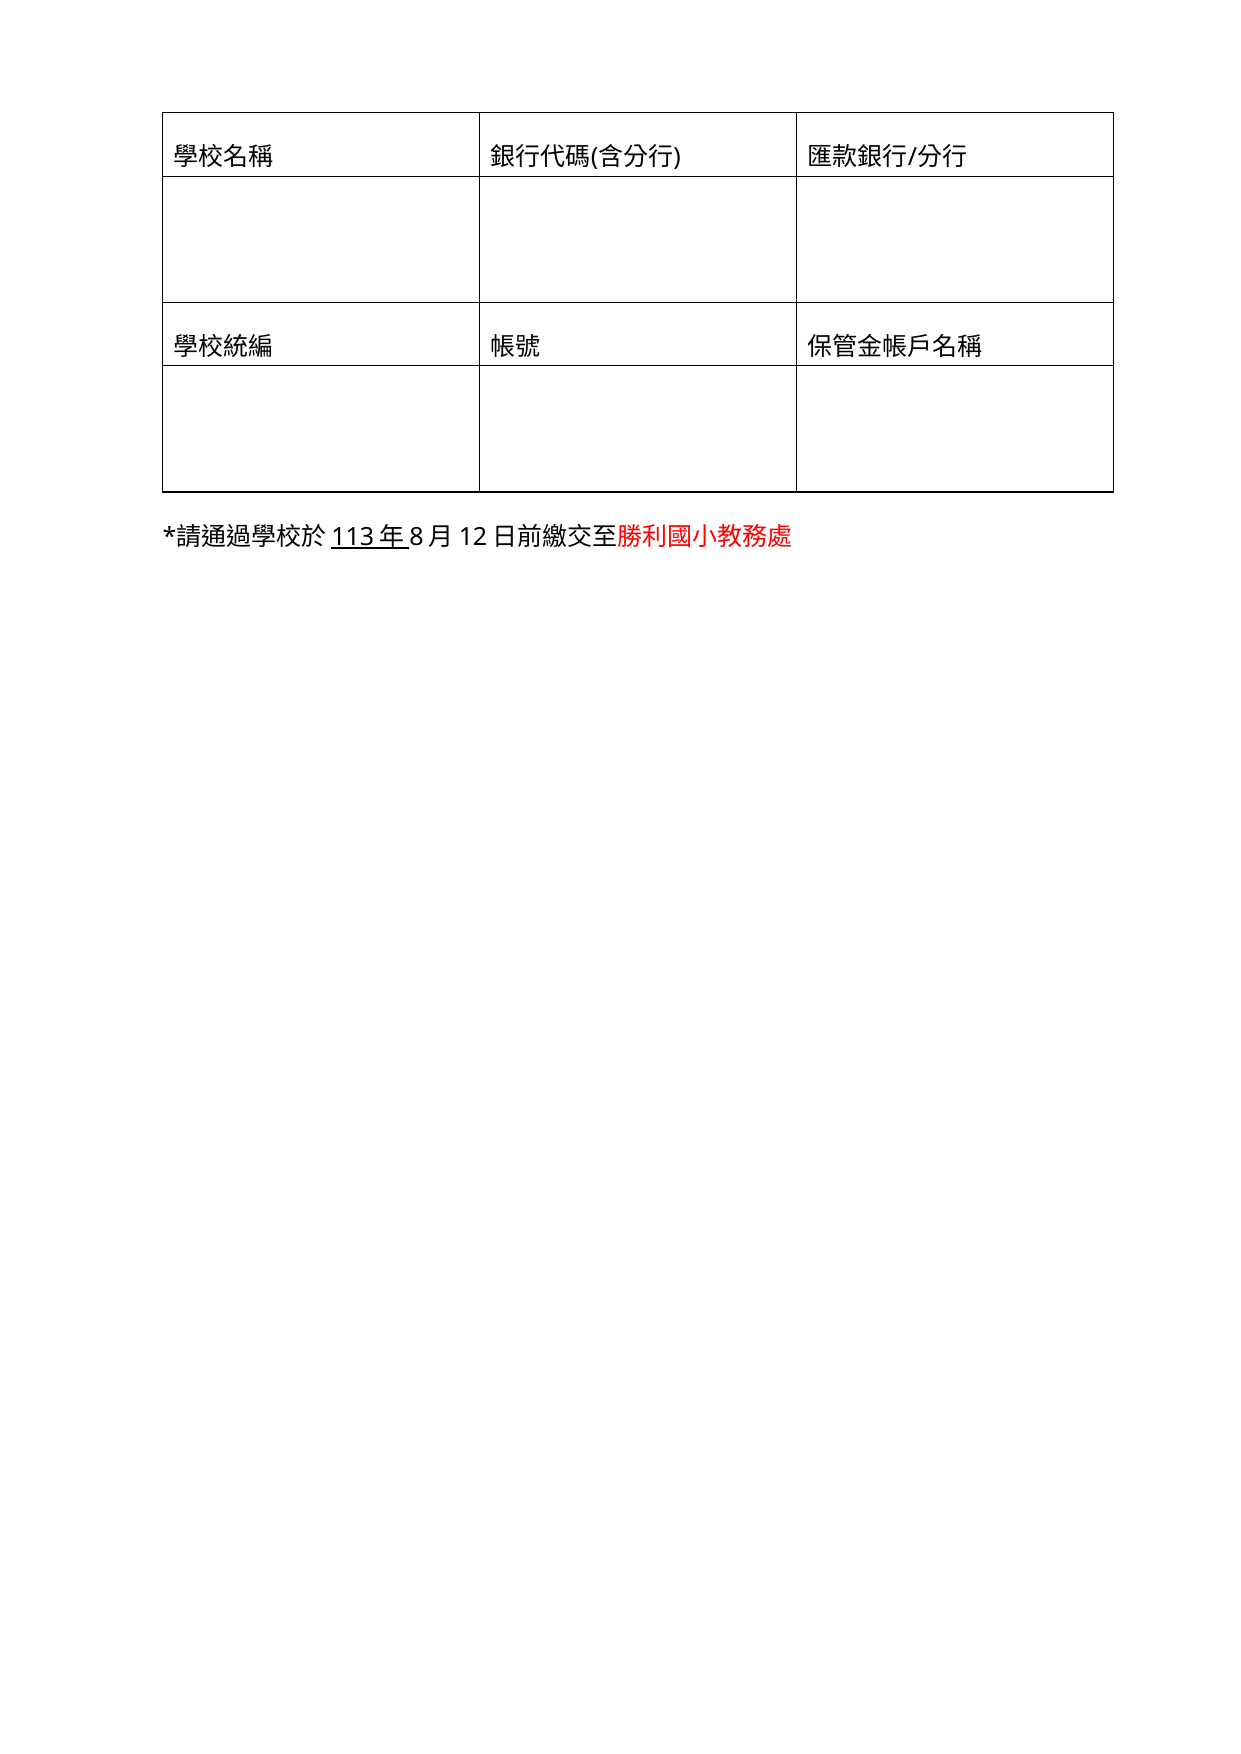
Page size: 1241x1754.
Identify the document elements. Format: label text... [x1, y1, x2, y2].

table_cell [480, 366, 796, 491]
table_cell [480, 177, 796, 302]
table_header 學校名稱 [163, 113, 479, 176]
table_cell [163, 177, 479, 302]
table_cell 帳號 [480, 303, 796, 365]
table_cell [797, 366, 1113, 491]
table_cell [163, 366, 479, 491]
table_cell 保管金帳戶名稱 [797, 303, 1113, 365]
text *請通過學校於113年8月12日前繳交至勝利國小教務處 [162, 493, 1107, 555]
table_cell [797, 177, 1113, 302]
table_cell 學校統編 [163, 303, 479, 365]
table_header 銀行代碼(含分行) [480, 113, 796, 176]
table_header 匯款銀行/分行 [797, 113, 1113, 176]
